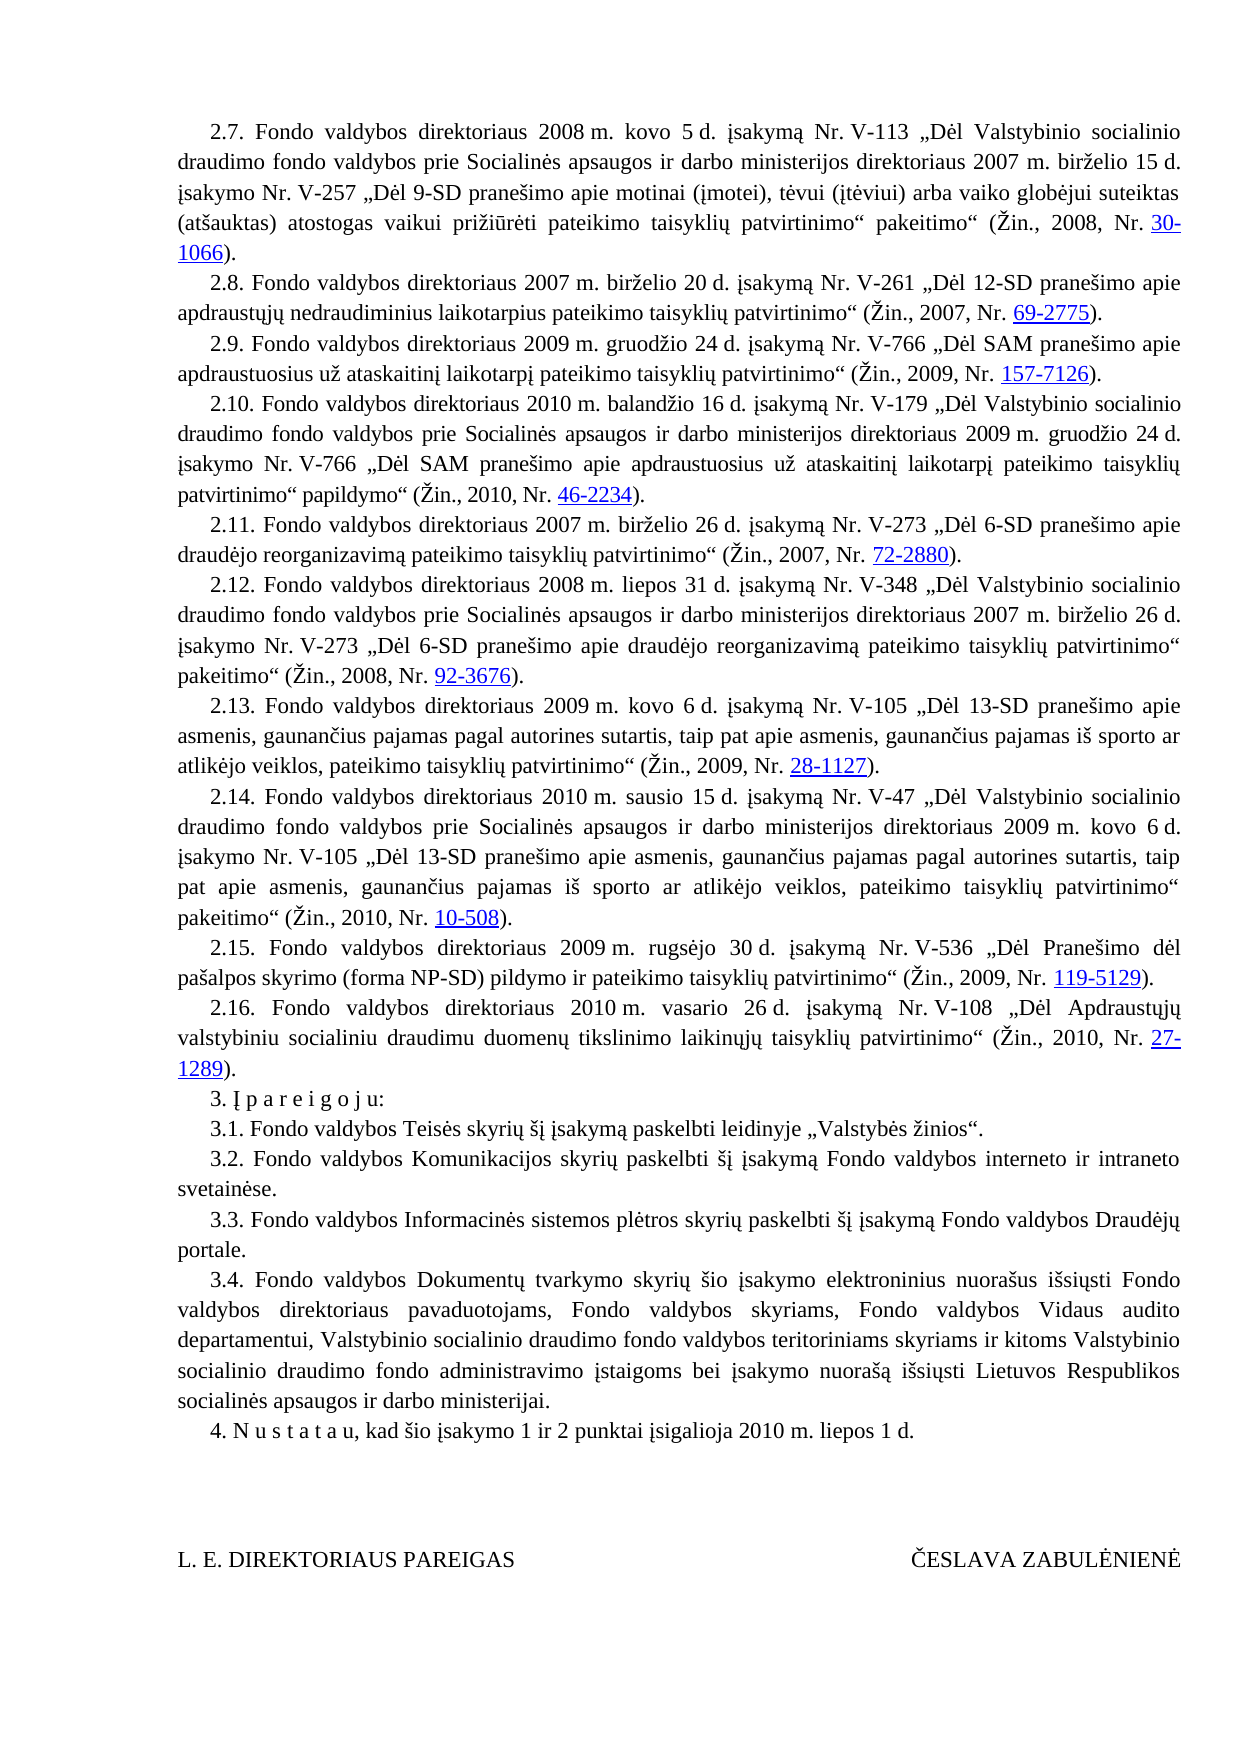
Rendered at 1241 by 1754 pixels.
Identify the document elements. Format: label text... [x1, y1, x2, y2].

text 2.14. Fondo valdybos direktoriaus 2010 m. sausio 15 d. įsakymą Nr. V-47 „Dėl Valstybinio socialinio draudimo fondo valdybos prie Socialinės apsaugos ir darbo ministerijos direktoriaus 2009 m. kovo 6 d. įsakymo Nr. V-105 „Dėl 13-SD pranešimo apie asmenis, gaunančius pajamas pagal autorines sutartis, taip pat apie asmenis, gaunančius pajamas iš sporto ar atlikėjo veiklos, pateikimo taisyklių patvirtinimo“ pakeitimo“ (Žin., 2010, Nr. 10-508). [177, 783, 1181, 930]
text 3.3. Fondo valdybos Informacinės sistemos plėtros skyrių paskelbti šį įsakymą Fondo valdybos Draudėjų portale. [177, 1206, 1181, 1262]
text 2.7. Fondo valdybos direktoriaus 2008 m. kovo 5 d. įsakymą Nr. V-113 „Dėl Valstybinio socialinio draudimo fondo valdybos prie Socialinės apsaugos ir darbo ministerijos direktoriaus 2007 m. birželio 15 d. įsakymo Nr. V-257 „Dėl 9-SD pranešimo apie motinai (įmotei), tėvui (įtėviui) arba vaiko globėjui suteiktas (atšauktas) atostogas vaikui prižiūrėti pateikimo taisyklių patvirtinimo“ pakeitimo“ (Žin., 2008, Nr. 30-1066). [177, 118, 1181, 265]
text 2.11. Fondo valdybos direktoriaus 2007 m. birželio 26 d. įsakymą Nr. V-273 „Dėl 6-SD pranešimo apie draudėjo reorganizavimą pateikimo taisyklių patvirtinimo“ (Žin., 2007, Nr. 72-2880). [177, 511, 1181, 567]
text 2.13. Fondo valdybos direktoriaus 2009 m. kovo 6 d. įsakymą Nr. V-105 „Dėl 13-SD pranešimo apie asmenis, gaunančius pajamas pagal autorines sutartis, taip pat apie asmenis, gaunančius pajamas iš sporto ar atlikėjo veiklos, pateikimo taisyklių patvirtinimo“ (Žin., 2009, Nr. 28-1127). [177, 692, 1181, 779]
text 3.4. Fondo valdybos Dokumentų tvarkymo skyrių šio įsakymo elektroninius nuorašus išsiųsti Fondo valdybos direktoriaus pavaduotojams, Fondo valdybos skyriams, Fondo valdybos Vidaus audito departamentui, Valstybinio socialinio draudimo fondo valdybos teritoriniams skyriams ir kitoms Valstybinio socialinio draudimo fondo administravimo įstaigoms bei įsakymo nuorašą išsiųsti Lietuvos Respublikos socialinės apsaugos ir darbo ministerijai. [177, 1266, 1181, 1413]
text 3. Į p a r e i g o j u: [177, 1085, 1181, 1111]
text 3.1. Fondo valdybos Teisės skyrių šį įsakymą paskelbti leidinyje „Valstybės žinios“. [177, 1115, 1181, 1141]
text 3.2. Fondo valdybos Komunikacijos skyrių paskelbti šį įsakymą Fondo valdybos interneto ir intraneto svetainėse. [177, 1145, 1181, 1202]
text 2.16. Fondo valdybos direktoriaus 2010 m. vasario 26 d. įsakymą Nr. V-108 „Dėl Apdraustųjų valstybiniu socialiniu draudimu duomenų tikslinimo laikinųjų taisyklių patvirtinimo“ (Žin., 2010, Nr. 27-1289). [177, 994, 1181, 1081]
text 2.10. Fondo valdybos direktoriaus 2010 m. balandžio 16 d. įsakymą Nr. V-179 „Dėl Valstybinio socialinio draudimo fondo valdybos prie Socialinės apsaugos ir darbo ministerijos direktoriaus 2009 m. gruodžio 24 d. įsakymo Nr. V-766 „Dėl SAM pranešimo apie apdraustuosius už ataskaitinį laikotarpį pateikimo taisyklių patvirtinimo“ papildymo“ (Žin., 2010, Nr. 46-2234). [177, 390, 1181, 507]
text 2.9. Fondo valdybos direktoriaus 2009 m. gruodžio 24 d. įsakymą Nr. V-766 „Dėl SAM pranešimo apie apdraustuosius už ataskaitinį laikotarpį pateikimo taisyklių patvirtinimo“ (Žin., 2009, Nr. 157-7126). [177, 329, 1181, 386]
text 2.15. Fondo valdybos direktoriaus 2009 m. rugsėjo 30 d. įsakymą Nr. V-536 „Dėl Pranešimo dėl pašalpos skyrimo (forma NP-SD) pildymo ir pateikimo taisyklių patvirtinimo“ (Žin., 2009, Nr. 119-5129). [177, 934, 1181, 990]
text 2.8. Fondo valdybos direktoriaus 2007 m. birželio 20 d. įsakymą Nr. V-261 „Dėl 12-SD pranešimo apie apdraustųjų nedraudiminius laikotarpius pateikimo taisyklių patvirtinimo“ (Žin., 2007, Nr. 69-2775). [177, 269, 1181, 326]
text 2.12. Fondo valdybos direktoriaus 2008 m. liepos 31 d. įsakymą Nr. V-348 „Dėl Valstybinio socialinio draudimo fondo valdybos prie Socialinės apsaugos ir darbo ministerijos direktoriaus 2007 m. birželio 26 d. įsakymo Nr. V-273 „Dėl 6-SD pranešimo apie draudėjo reorganizavimą pateikimo taisyklių patvirtinimo“ pakeitimo“ (Žin., 2008, Nr. 92-3676). [177, 571, 1181, 688]
text L. e. direktoriaus pareigas Česlava Zabulėnienė [177, 1546, 1181, 1573]
text 4. N u s t a t a u, kad šio įsakymo 1 ir 2 punktai įsigalioja 2010 m. liepos 1 d. [177, 1417, 1181, 1443]
